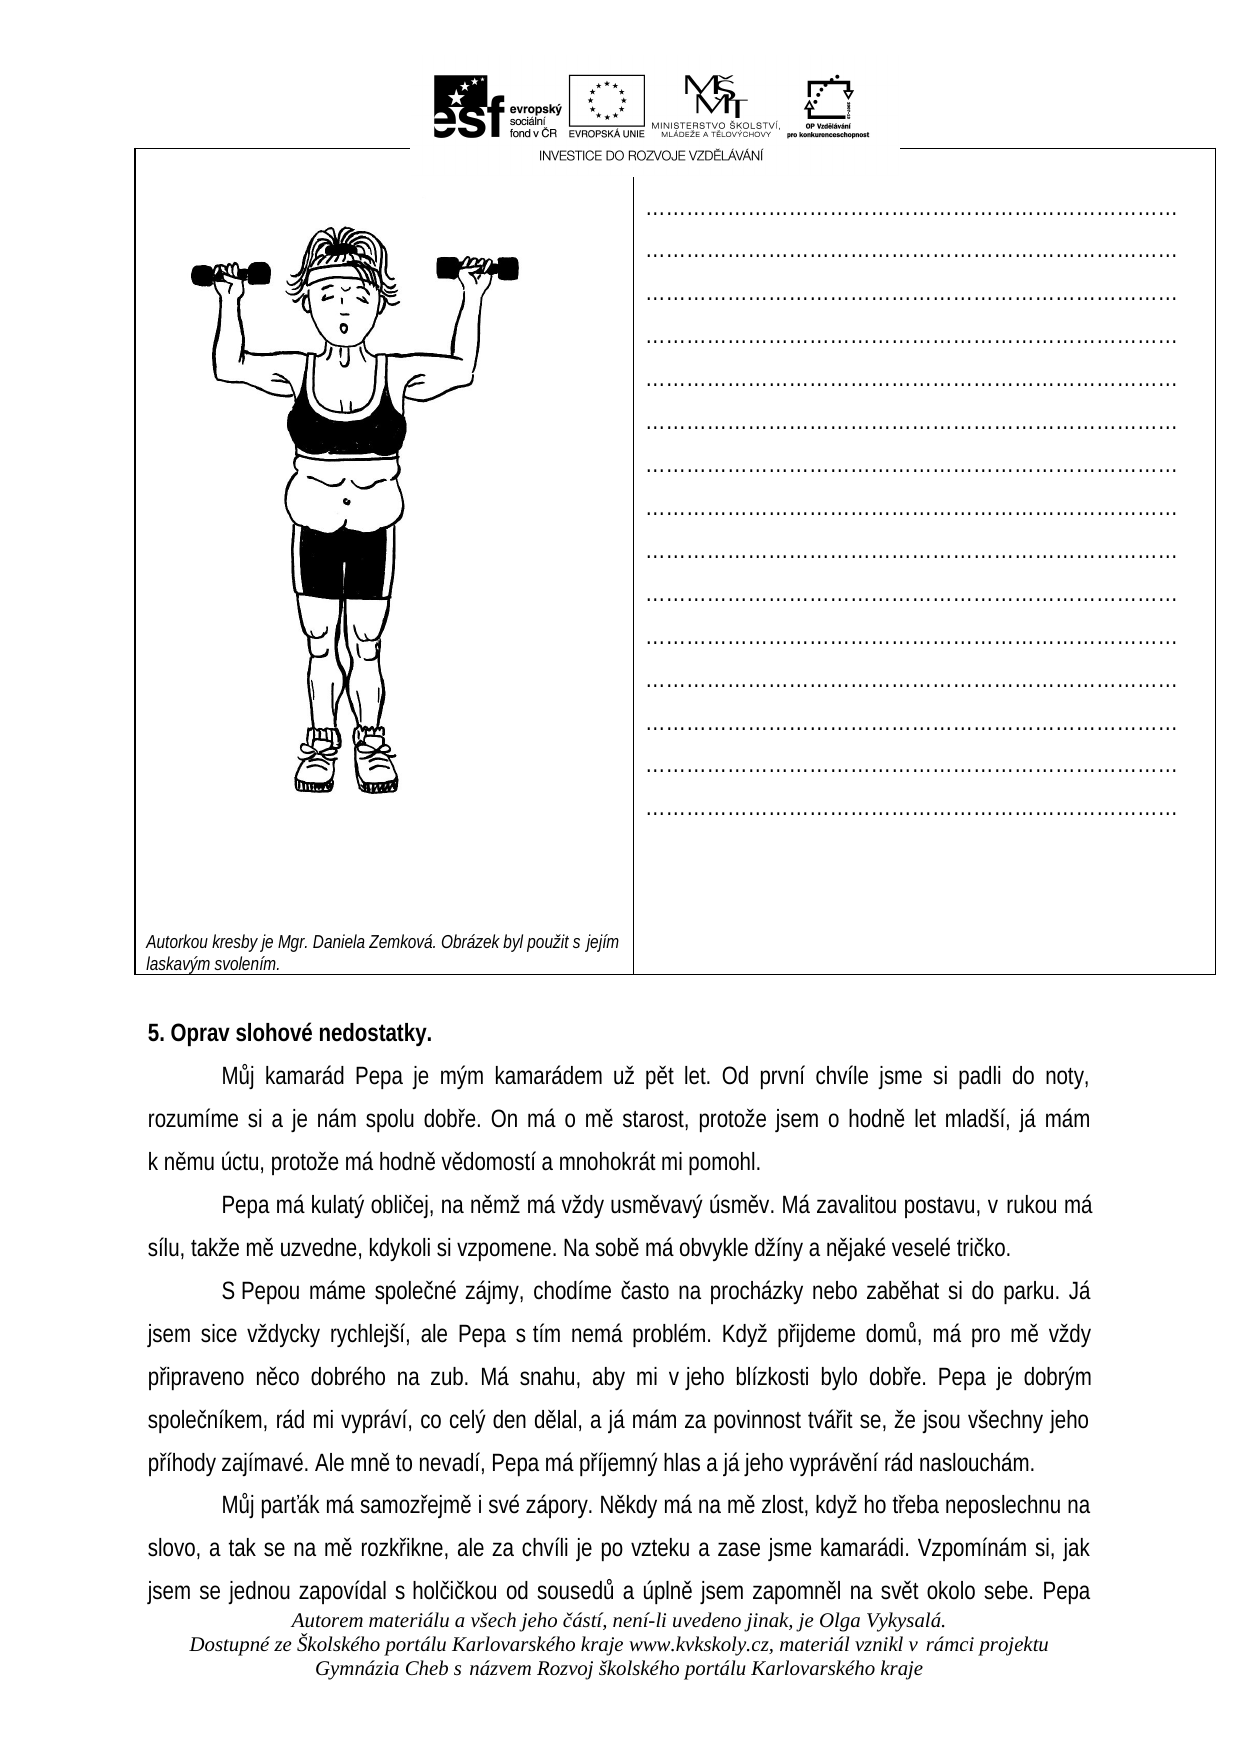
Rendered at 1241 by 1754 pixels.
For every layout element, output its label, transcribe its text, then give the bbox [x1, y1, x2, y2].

table_header …………………………………………………………………… …………………………………………………………………… …………………………………………………………………… …………………………………………………………………… …………………………………………………………………… …………………………………………………………………… …………………………………………………………………… …………………………………………………………………… …………………………………………………………………… …………………………………………………………………… …………………………………………………………………… …………………………………………………………………… …………………………………………………………………… …………………………………………………………………… …………………………………………………………………… [634, 149, 1215, 974]
text Pepa má kulatý obličej, na němž má vždy usměvavý úsměv. Má zavalitou postavu, v rukou má sílu, takže mě uzvedne, kdykoli si vzpomene. Na sobě má obvykle džíny a nějaké veselé tričko. [148, 1190, 1092, 1262]
table_header Autorkou kresby je Mgr. Daniela Zemková. Obrázek byl použit s jejím laskavým svolením. [136, 149, 633, 974]
text Můj parťák má samozřejmě i své zápory. Někdy má na mě zlost, když ho třeba neposlechnu na slovo, a tak se na mě rozkřikne, ale za chvíli je po vzteku a zase jsme kamarádi. Vzpomínám si, jak jsem se jednou zapovídal s holčičkou od sousedů a úplně jsem zapomněl na svět okolo sebe. Pepa [148, 1490, 1092, 1605]
text S Pepou máme společné zájmy, chodíme často na procházky nebo zaběhat si do parku. Já jsem sice vždycky rychlejší, ale Pepa s tím nemá problém. Když přijdeme domů, má pro mě vždy připraveno něco dobrého na zub. Má snahu, aby mi v jeho blízkosti bylo dobře. Pepa je dobrým společníkem, rád mi vypráví, co celý den dělal, a já mám za povinnost tvářit se, že jsou všechny jeho příhody zajímavé. Ale mně to nevadí, Pepa má příjemný hlas a já jeho vyprávění rád naslouchám. [148, 1276, 1092, 1476]
picture [411, 55, 899, 176]
text Můj kamarád Pepa je mým kamarádem už pět let. Od první chvíle jsme si padli do noty, rozumíme si a je nám spolu dobře. On má o mě starost, protože jsem o hodně let mladší, já mám k němu úctu, protože má hodně vědomostí a mnohokrát mi pomohl. [148, 1061, 1092, 1176]
picture [162, 186, 542, 807]
text 5. Oprav slohové nedostatky. [148, 1018, 1092, 1047]
